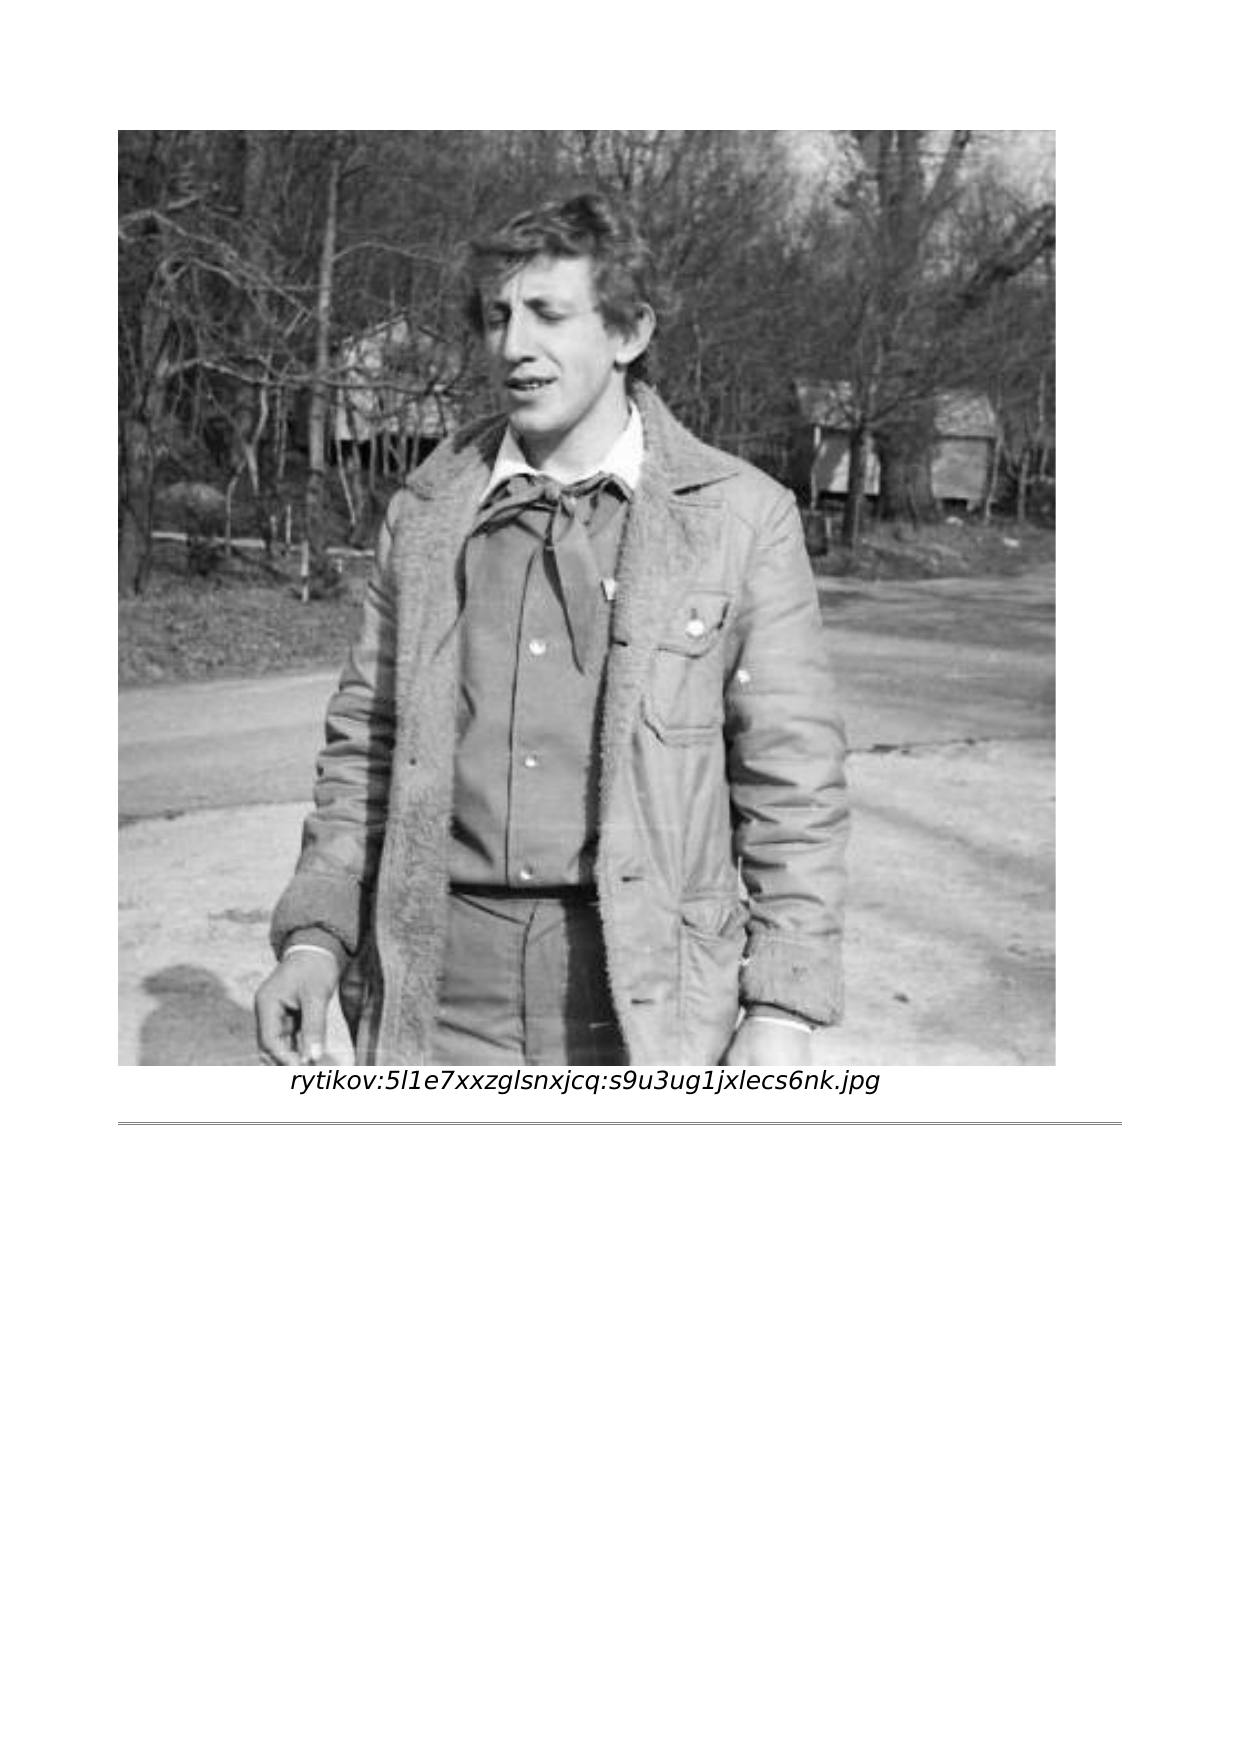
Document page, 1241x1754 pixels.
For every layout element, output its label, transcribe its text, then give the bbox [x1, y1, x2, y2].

text rytikov:5l1e7xxzglsnxjcq:s9u3ug1jxlecs6nk.jpg [118, 1066, 1056, 1095]
picture [118, 130, 1056, 1066]
